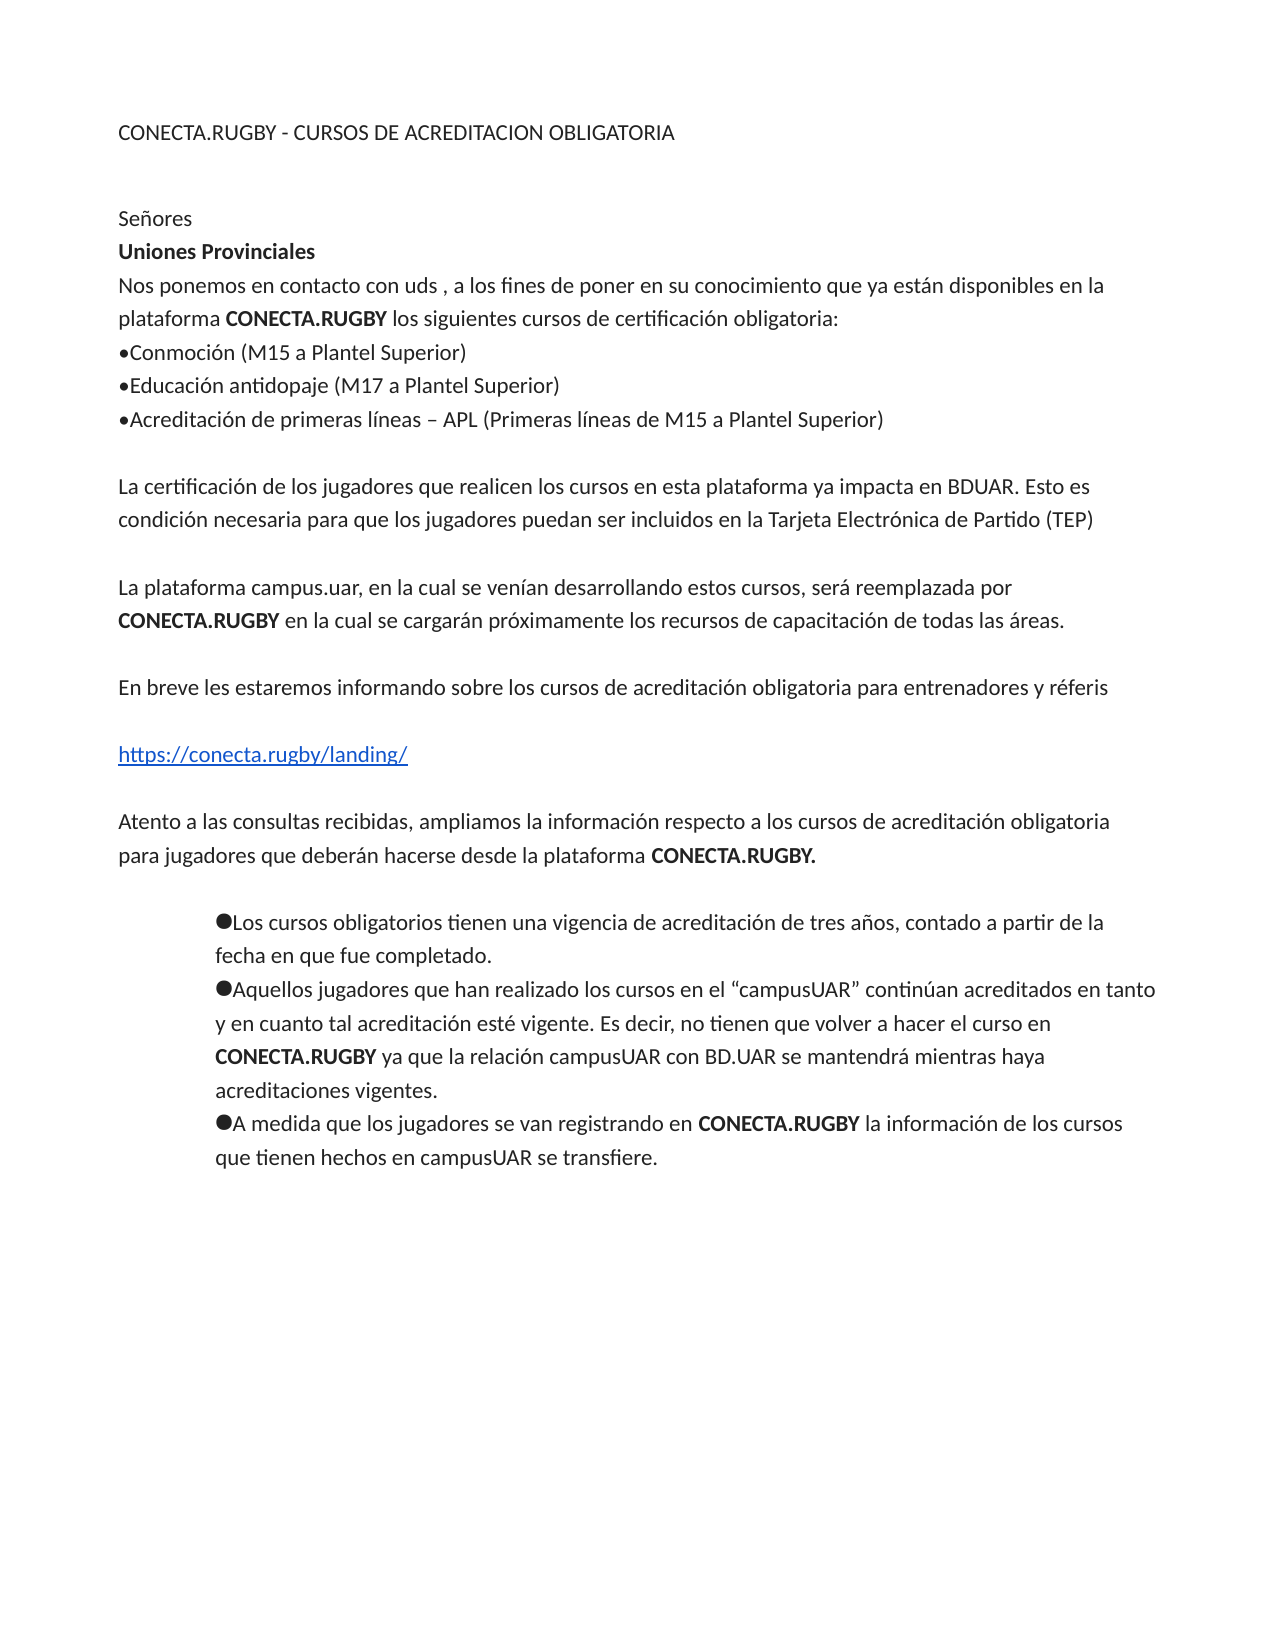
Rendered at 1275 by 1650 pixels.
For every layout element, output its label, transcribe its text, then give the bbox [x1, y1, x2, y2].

list A medida que los jugadores se van registrando en CONECTA.RUGBY la información de los cursos que tienen hechos en campusUAR se transfiere. [142, 1109, 1157, 1171]
text https://conecta.rugby/landing/ [118, 740, 1157, 768]
text La certificación de los jugadores que realicen los cursos en esta plataforma ya impacta en BDUAR. Esto es condición necesaria para que los jugadores puedan ser incluidos en la Tarjeta Electrónica de Partido (TEP) [118, 472, 1157, 533]
text La plataforma campus.uar, en la cual se venían desarrollando estos cursos, será reemplazada por CONECTA.RUGBY en la cual se cargarán próximamente los recursos de capacitación de todas las áreas. [118, 573, 1157, 634]
text •Educación antidopaje (M17 a Plantel Superior) [118, 371, 1157, 399]
text Señores [118, 204, 1157, 232]
text •Acreditación de primeras líneas – APL (Primeras líneas de M15 a Plantel Superior) [118, 405, 1157, 433]
list Los cursos obligatorios tienen una vigencia de acreditación de tres años, contado a partir de la fecha en que fue completado. [142, 908, 1157, 969]
text Nos ponemos en contacto con uds , a los fines de poner en su conocimiento que ya están disponibles en la plataforma CONECTA.RUGBY los siguientes cursos de certificación obligatoria: [118, 271, 1157, 332]
text CONECTA.RUGBY - CURSOS DE ACREDITACION OBLIGATORIA [118, 118, 1157, 146]
text •Conmoción (M15 a Plantel Superior) [118, 338, 1157, 366]
text Atento a las consultas recibidas, ampliamos la información respecto a los cursos de acreditación obligatoria para jugadores que deberán hacerse desde la plataforma CONECTA.RUGBY. [118, 807, 1157, 869]
list Aquellos jugadores que han realizado los cursos en el “campusUAR” continúan acreditados en tanto y en cuanto tal acreditación esté vigente. Es decir, no tienen que volver a hacer el curso en CONECTA.RUGBY ya que la relación campusUAR con BD.UAR se mantendrá mientras haya acreditaciones vigentes. [142, 975, 1157, 1104]
text Uniones Provinciales [118, 237, 1157, 265]
text En breve les estaremos informando sobre los cursos de acreditación obligatoria para entrenadores y réferis [118, 673, 1157, 701]
